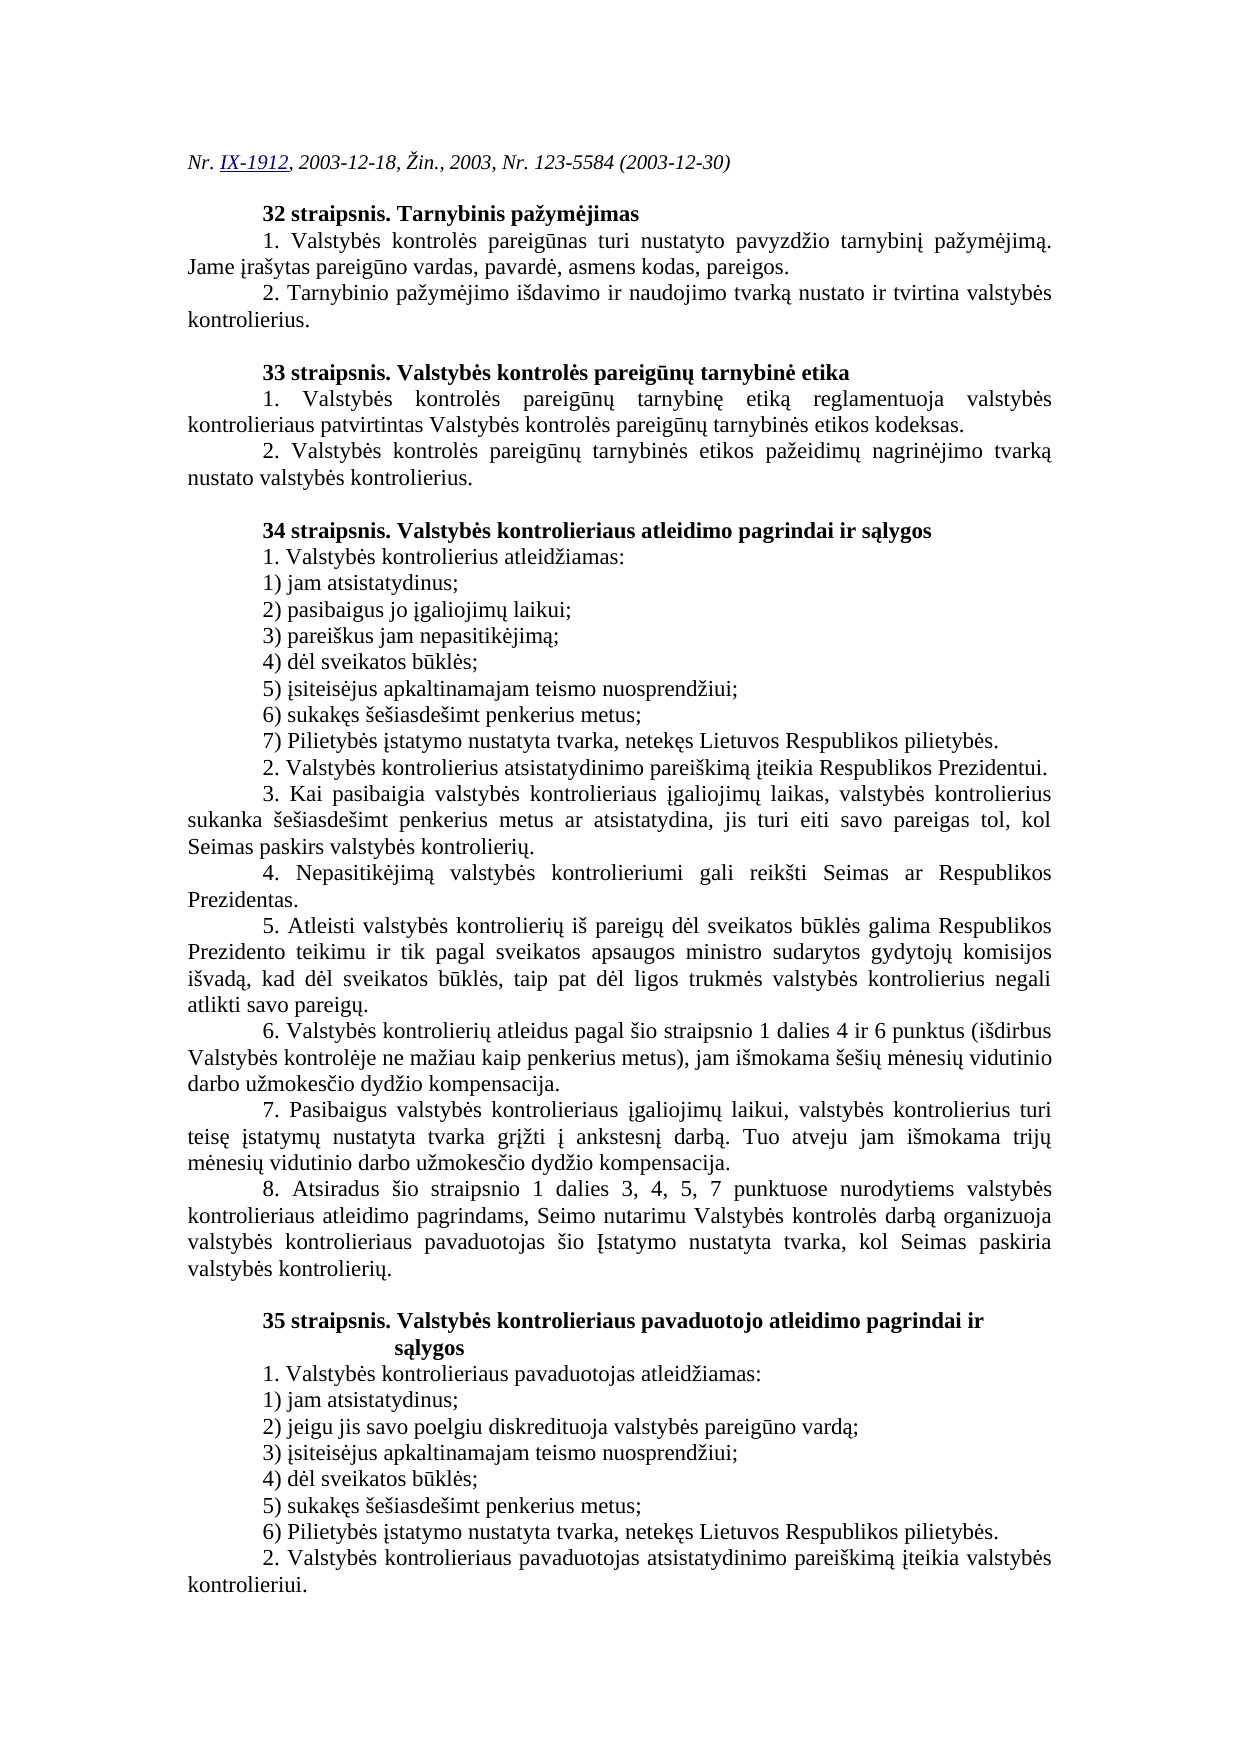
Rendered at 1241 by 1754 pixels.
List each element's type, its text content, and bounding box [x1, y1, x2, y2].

text 1) jam atsistatydinus; [187, 569, 1053, 596]
text 34 straipsnis. Valstybės kontrolieriaus atleidimo pagrindai ir sąlygos [187, 517, 1053, 543]
text 3) pareiškus jam nepasitikėjimą; [187, 622, 1053, 648]
text 4. Nepasitikėjimą valstybės kontrolieriumi gali reikšti Seimas ar Respublikos Prezidentas. [187, 859, 1053, 912]
text 32 straipsnis. Tarnybinis pažymėjimas [187, 200, 1053, 227]
text 5) sukakęs šešiasdešimt penkerius metus; [187, 1492, 1053, 1518]
text 2. Valstybės kontrolės pareigūnų tarnybinės etikos pažeidimų nagrinėjimo tvarką nustato valstybės kontrolierius. [187, 438, 1053, 490]
text 7) Pilietybės įstatymo nustatyta tvarka, netekęs Lietuvos Respublikos pilietybės. [187, 727, 1053, 754]
text sąlygos [394, 1334, 1053, 1360]
text 1. Valstybės kontrolierius atleidžiamas: [187, 543, 1053, 569]
text 8. Atsiradus šio straipsnio 1 dalies 3, 4, 5, 7 punktuose nurodytiems valstybės kontrolieriaus atleidimo pagrindams, Seimo nutarimu Valstybės kontrolės darbą organizuoja valstybės kontrolieriaus pavaduotojas šio Įstatymo nustatyta tvarka, kol Seimas paskiria valstybės kontrolierių. [187, 1176, 1053, 1281]
text Nr. IX-1912, 2003-12-18, Žin., 2003, Nr. 123-5584 (2003-12-30) [187, 150, 1053, 174]
text 2. Valstybės kontrolieriaus pavaduotojas atsistatydinimo pareiškimą įteikia valstybės kontrolieriui. [187, 1544, 1053, 1597]
text 6) sukakęs šešiasdešimt penkerius metus; [187, 701, 1053, 727]
text 4) dėl sveikatos būklės; [187, 648, 1053, 675]
text 1) jam atsistatydinus; [187, 1386, 1053, 1413]
text 3. Kai pasibaigia valstybės kontrolieriaus įgaliojimų laikas, valstybės kontrolierius sukanka šešiasdešimt penkerius metus ar atsistatydina, jis turi eiti savo pareigas tol, kol Seimas paskirs valstybės kontrolierių. [187, 780, 1053, 859]
text 1. Valstybės kontrolės pareigūnų tarnybinę etiką reglamentuoja valstybės kontrolieriaus patvirtintas Valstybės kontrolės pareigūnų tarnybinės etikos kodeksas. [187, 385, 1053, 438]
text 33 straipsnis. Valstybės kontrolės pareigūnų tarnybinė etika [187, 358, 1053, 385]
text 4) dėl sveikatos būklės; [187, 1465, 1053, 1492]
text 2) jeigu jis savo poelgiu diskredituoja valstybės pareigūno vardą; [187, 1413, 1053, 1439]
text 5. Atleisti valstybės kontrolierių iš pareigų dėl sveikatos būklės galima Respublikos Prezidento teikimu ir tik pagal sveikatos apsaugos ministro sudarytos gydytojų komisijos išvadą, kad dėl sveikatos būklės, taip pat dėl ligos trukmės valstybės kontrolierius negali atlikti savo pareigų. [187, 912, 1053, 1017]
text 2. Tarnybinio pažymėjimo išdavimo ir naudojimo tvarką nustato ir tvirtina valstybės kontrolierius. [187, 279, 1053, 332]
text 35 straipsnis. Valstybės kontrolieriaus pavaduotojo atleidimo pagrindai ir [262, 1307, 1053, 1334]
text 2. Valstybės kontrolierius atsistatydinimo pareiškimą įteikia Respublikos Prezidentui. [187, 754, 1053, 780]
text 5) įsiteisėjus apkaltinamajam teismo nuosprendžiui; [187, 675, 1053, 701]
text 6. Valstybės kontrolierių atleidus pagal šio straipsnio 1 dalies 4 ir 6 punktus (išdirbus Valstybės kontrolėje ne mažiau kaip penkerius metus), jam išmokama šešių mėnesių vidutinio darbo užmokesčio dydžio kompensacija. [187, 1017, 1053, 1096]
text 1. Valstybės kontrolės pareigūnas turi nustatyto pavyzdžio tarnybinį pažymėjimą. Jame įrašytas pareigūno vardas, pavardė, asmens kodas, pareigos. [187, 227, 1053, 279]
text 6) Pilietybės įstatymo nustatyta tvarka, netekęs Lietuvos Respublikos pilietybės. [187, 1518, 1053, 1544]
text 7. Pasibaigus valstybės kontrolieriaus įgaliojimų laikui, valstybės kontrolierius turi teisę įstatymų nustatyta tvarka grįžti į ankstesnį darbą. Tuo atveju jam išmokama trijų mėnesių vidutinio darbo užmokesčio dydžio kompensacija. [187, 1096, 1053, 1176]
text 1. Valstybės kontrolieriaus pavaduotojas atleidžiamas: [187, 1360, 1053, 1386]
text 3) įsiteisėjus apkaltinamajam teismo nuosprendžiui; [187, 1439, 1053, 1465]
text 2) pasibaigus jo įgaliojimų laikui; [187, 596, 1053, 622]
